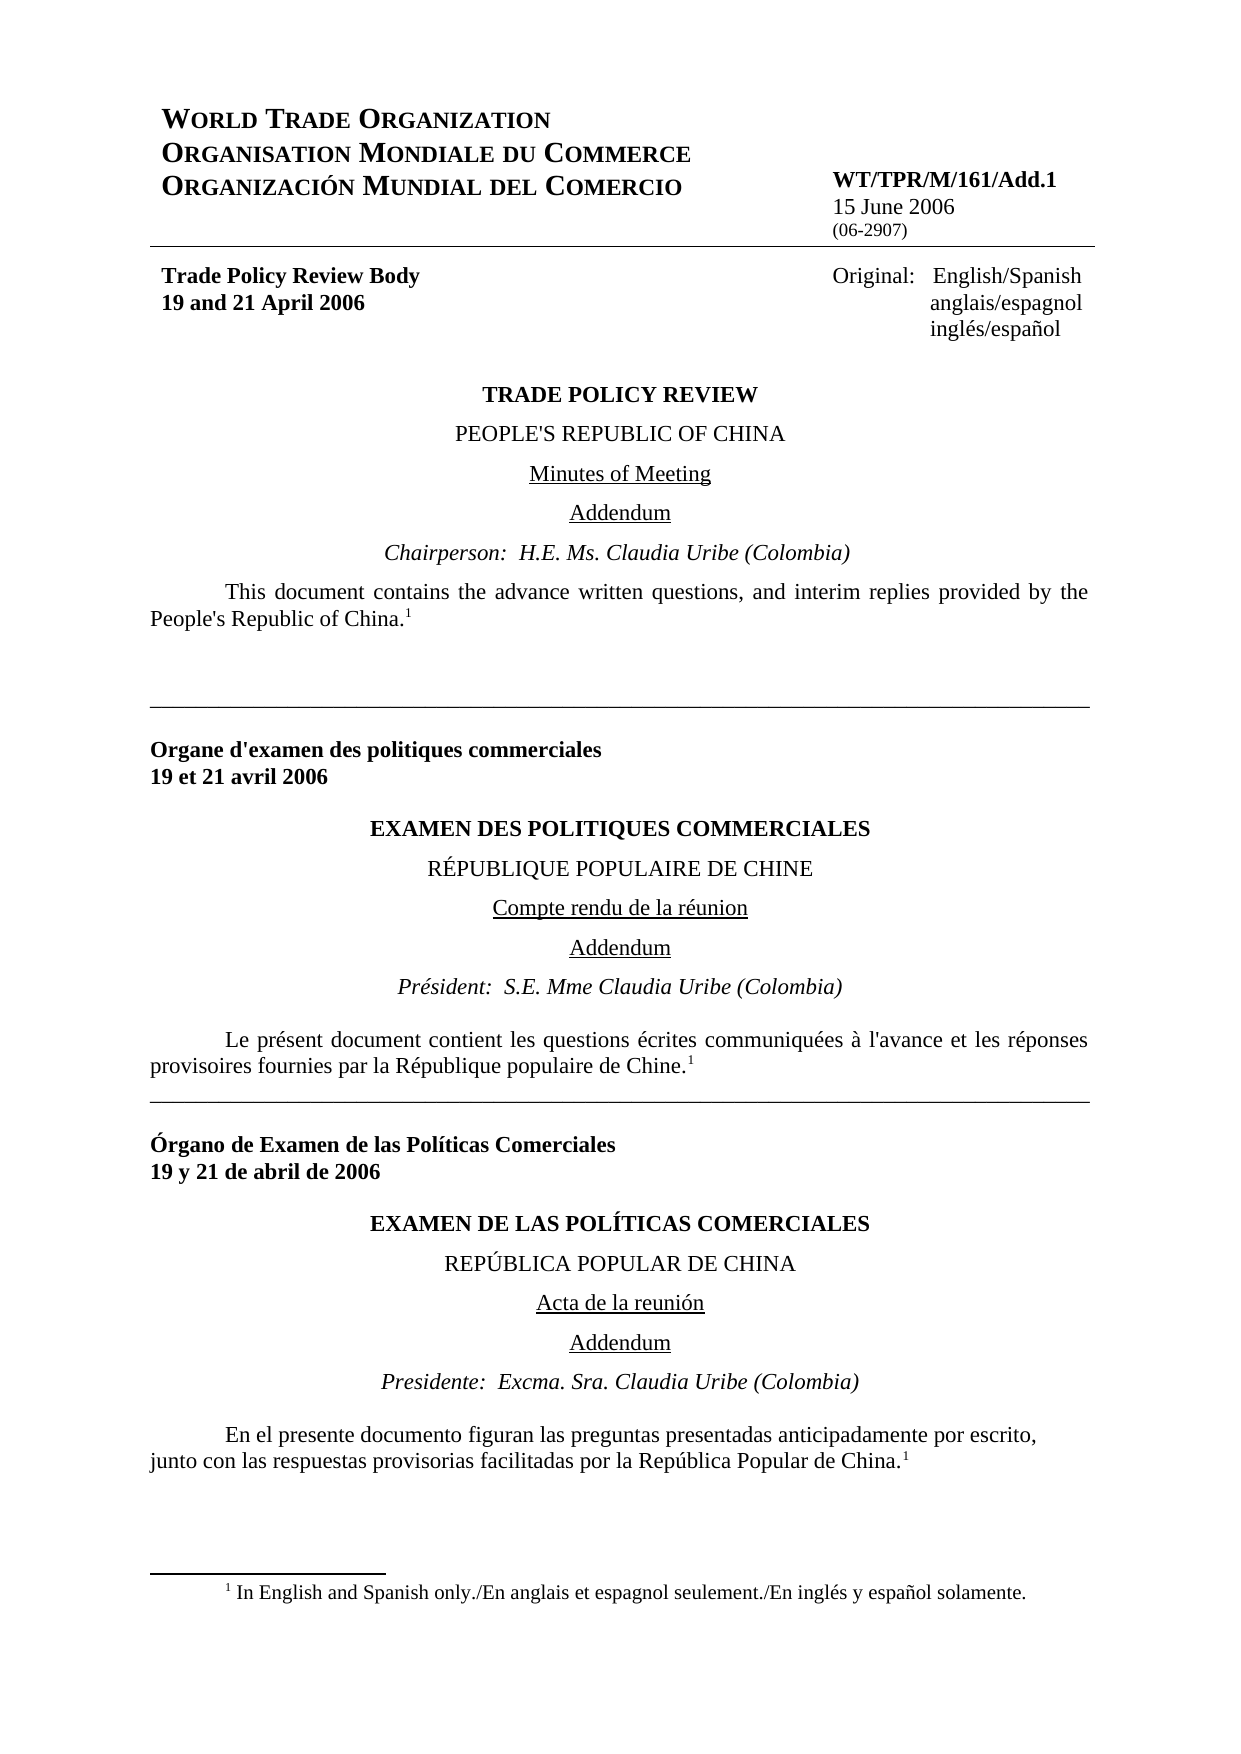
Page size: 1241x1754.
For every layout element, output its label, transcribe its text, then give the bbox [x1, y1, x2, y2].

text Addendum [150, 934, 1090, 960]
text REPÚBLICA POPULAR DE CHINA [150, 1250, 1090, 1276]
text TRADE POLICY REVIEW [150, 381, 1090, 407]
table_cell [150, 247, 821, 262]
text In English and Spanish only./En anglais et espagnol seulement./En inglés y español solamente. [150, 1580, 1090, 1604]
table_cell Original: English/Spanish anglais/espagnol inglés/español [821, 262, 1095, 341]
text Órgano de Examen de las Políticas Comerciales [150, 1131, 1090, 1158]
table_cell (06-2907) [821, 219, 1095, 246]
table_cell [821, 247, 1095, 262]
text This document contains the advance written questions, and interim replies provided by the People's Republic of China. [150, 578, 1090, 631]
table_cell WT/TPR/M/161/Add.1 15 June 2006 [821, 167, 1095, 219]
text Addendum [150, 499, 1090, 526]
text Compte rendu de la réunion [150, 894, 1090, 921]
text Presidente: Excma. Sra. Claudia Uribe (Colombia) [150, 1368, 1090, 1395]
text 19 y 21 de abril de 2006 [150, 1158, 1090, 1184]
text Organe d'examen des politiques commerciales [150, 736, 1090, 763]
text Le présent document contient les questions écrites communiquées à l'avance et les réponses provisoires fournies par la République populaire de Chine.1 [150, 1026, 1090, 1079]
text RÉPUBLIQUE POPULAIRE DE CHINE [150, 855, 1090, 881]
subtitle Président: S.E. Mme Claudia Uribe (Colombia) [150, 973, 1090, 1000]
text PEOPLE'S REPUBLIC OF CHINA [150, 420, 1090, 447]
table_header [821, 101, 1095, 154]
text En el presente documento figuran las preguntas presentadas anticipadamente por escrito, junto con las respuestas provisorias facilitadas por la República Popular de China.1 [150, 1421, 1090, 1474]
table_header World Trade Organization Organisation Mondiale du Commerce Organización Mundial del Comercio [150, 101, 821, 219]
table_cell [150, 219, 821, 246]
subtitle Chairperson: H.E. Ms. Claudia Uribe (Colombia) [150, 539, 1090, 565]
text Minutes of Meeting [150, 460, 1090, 486]
text __________________________________________________________________________________ [150, 1079, 1090, 1102]
text Acta de la reunión [150, 1289, 1090, 1316]
table_cell Trade Policy Review Body 19 and 21 April 2006 [150, 262, 821, 341]
text EXAMEN DES POLITIQUES COMMERCIALES [150, 815, 1090, 842]
text EXAMEN DE LAS POLÍTICAS COMERCIALES [150, 1211, 1090, 1237]
text Addendum [150, 1329, 1090, 1355]
text __________________________________________________________________________________ [150, 684, 1090, 707]
text 19 et 21 avril 2006 [150, 763, 1090, 789]
table_cell [821, 154, 1095, 167]
